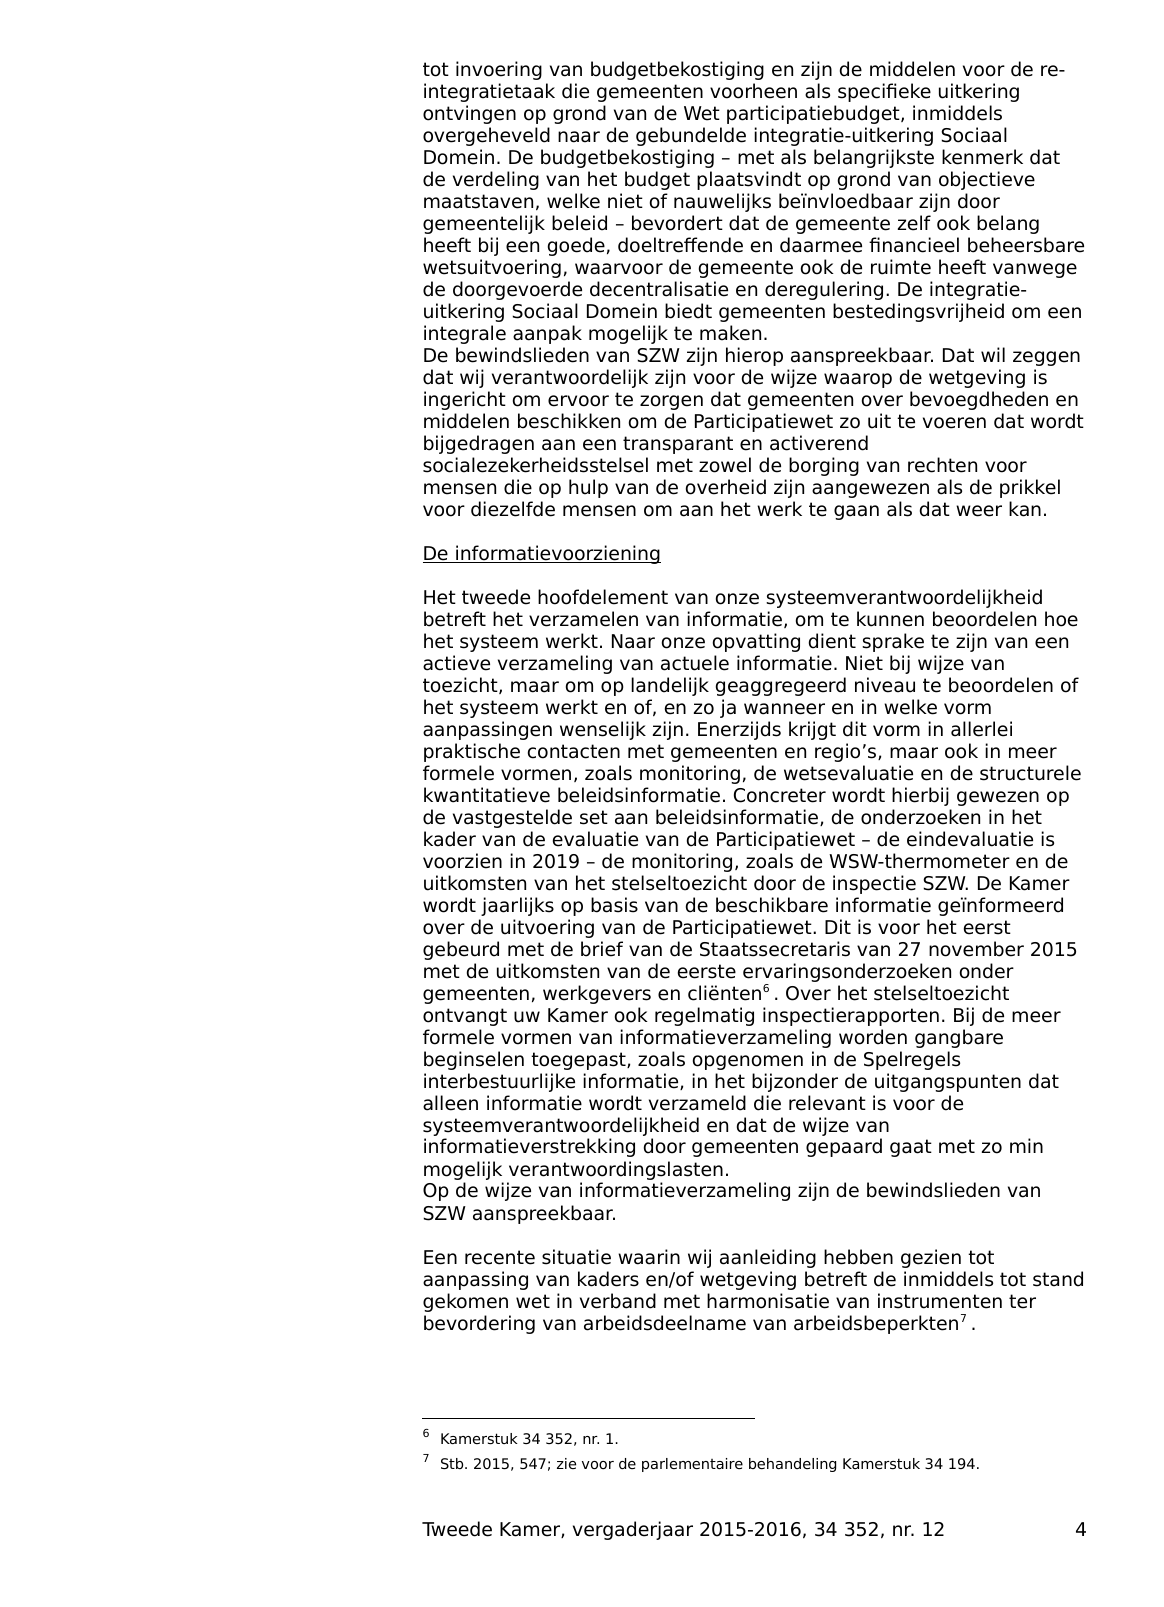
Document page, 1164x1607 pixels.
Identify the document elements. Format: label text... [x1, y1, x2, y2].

subtitle De informatievoorziening [422, 543, 1087, 565]
text Het tweede hoofdelement van onze systeemverantwoordelijkheid betreft het verzamelen van informatie, om te kunnen beoordelen hoe het systeem werkt. Naar onze opvatting dient sprake te zijn van een actieve verzameling van actuele informatie. Niet bij wijze van toezicht, maar om op landelijk geaggregeerd niveau te beoordelen of het systeem werkt en of, en zo ja wanneer en in welke vorm aanpassingen wenselijk zijn. Enerzijds krijgt dit vorm in allerlei praktische contacten met gemeenten en regio’s, maar ook in meer formele vormen, zoals monitoring, de wetsevaluatie en de structurele kwantitatieve beleidsinformatie. Concreter wordt hierbij gewezen op de vastgestelde set aan beleidsinformatie, de onderzoeken in het kader van de evaluatie van de Participatiewet – de eindevaluatie is voorzien in 2019 – de monitoring, zoals de WSW-thermometer en de uitkomsten van het stelseltoezicht door de inspectie SZW. De Kamer wordt jaarlijks op basis van de beschikbare informatie geïnformeerd over de uitvoering van de Participatiewet. Dit is voor het eerst gebeurd met de brief van de Staatssecretaris van 27 november 2015 met de uitkomsten van de eerste ervaringsonderzoeken onder gemeenten, werkgevers en cliënten. Over het stelseltoezicht ontvangt uw Kamer ook regelmatig inspectierapporten. Bij de meer formele vormen van informatieverzameling worden gangbare beginselen toegepast, zoals opgenomen in de Spelregels interbestuurlijke informatie, in het bijzonder de uitgangspunten dat alleen informatie wordt verzameld die relevant is voor de systeemverantwoordelijkheid en dat de wijze van informatieverstrekking door gemeenten gepaard gaat met zo min mogelijk verantwoordingslasten. [422, 587, 1087, 1180]
text Stb. 2015, 547; zie voor de parlementaire behandeling Kamerstuk 34 194. [422, 1452, 1087, 1474]
text De bewindslieden van SZW zijn hierop aanspreekbaar. Dat wil zeggen dat wij verantwoordelijk zijn voor de wijze waarop de wetgeving is ingericht om ervoor te zorgen dat gemeenten over bevoegdheden en middelen beschikken om de Participatiewet zo uit te voeren dat wordt bijgedragen aan een transparant en activerend socialezekerheidsstelsel met zowel de borging van rechten voor mensen die op hulp van de overheid zijn aangewezen als de prikkel voor diezelfde mensen om aan het werk te gaan als dat weer kan. [422, 345, 1087, 521]
text tot invoering van budgetbekostiging en zijn de middelen voor de re-integratietaak die gemeenten voorheen als specifieke uitkering ontvingen op grond van de Wet participatiebudget, inmiddels overgeheveld naar de gebundelde integratie-uitkering Sociaal Domein. De budgetbekostiging – met als belangrijkste kenmerk dat de verdeling van het budget plaatsvindt op grond van objectieve maatstaven, welke niet of nauwelijks beïnvloedbaar zijn door gemeentelijk beleid – bevordert dat de gemeente zelf ook belang heeft bij een goede, doeltreffende en daarmee financieel beheersbare wetsuitvoering, waarvoor de gemeente ook de ruimte heeft vanwege de doorgevoerde decentralisatie en deregulering. De integratie-uitkering Sociaal Domein biedt gemeenten bestedingsvrijheid om een integrale aanpak mogelijk te maken. [422, 59, 1087, 345]
text Kamerstuk 34 352, nr. 1. [422, 1427, 1087, 1449]
text Op de wijze van informatieverzameling zijn de bewindslieden van SZW aanspreekbaar. [422, 1180, 1087, 1224]
text Een recente situatie waarin wij aanleiding hebben gezien tot aanpassing van kaders en/of wetgeving betreft de inmiddels tot stand gekomen wet in verband met harmonisatie van instrumenten ter bevordering van arbeidsdeelname van arbeidsbeperkten. [422, 1247, 1087, 1334]
